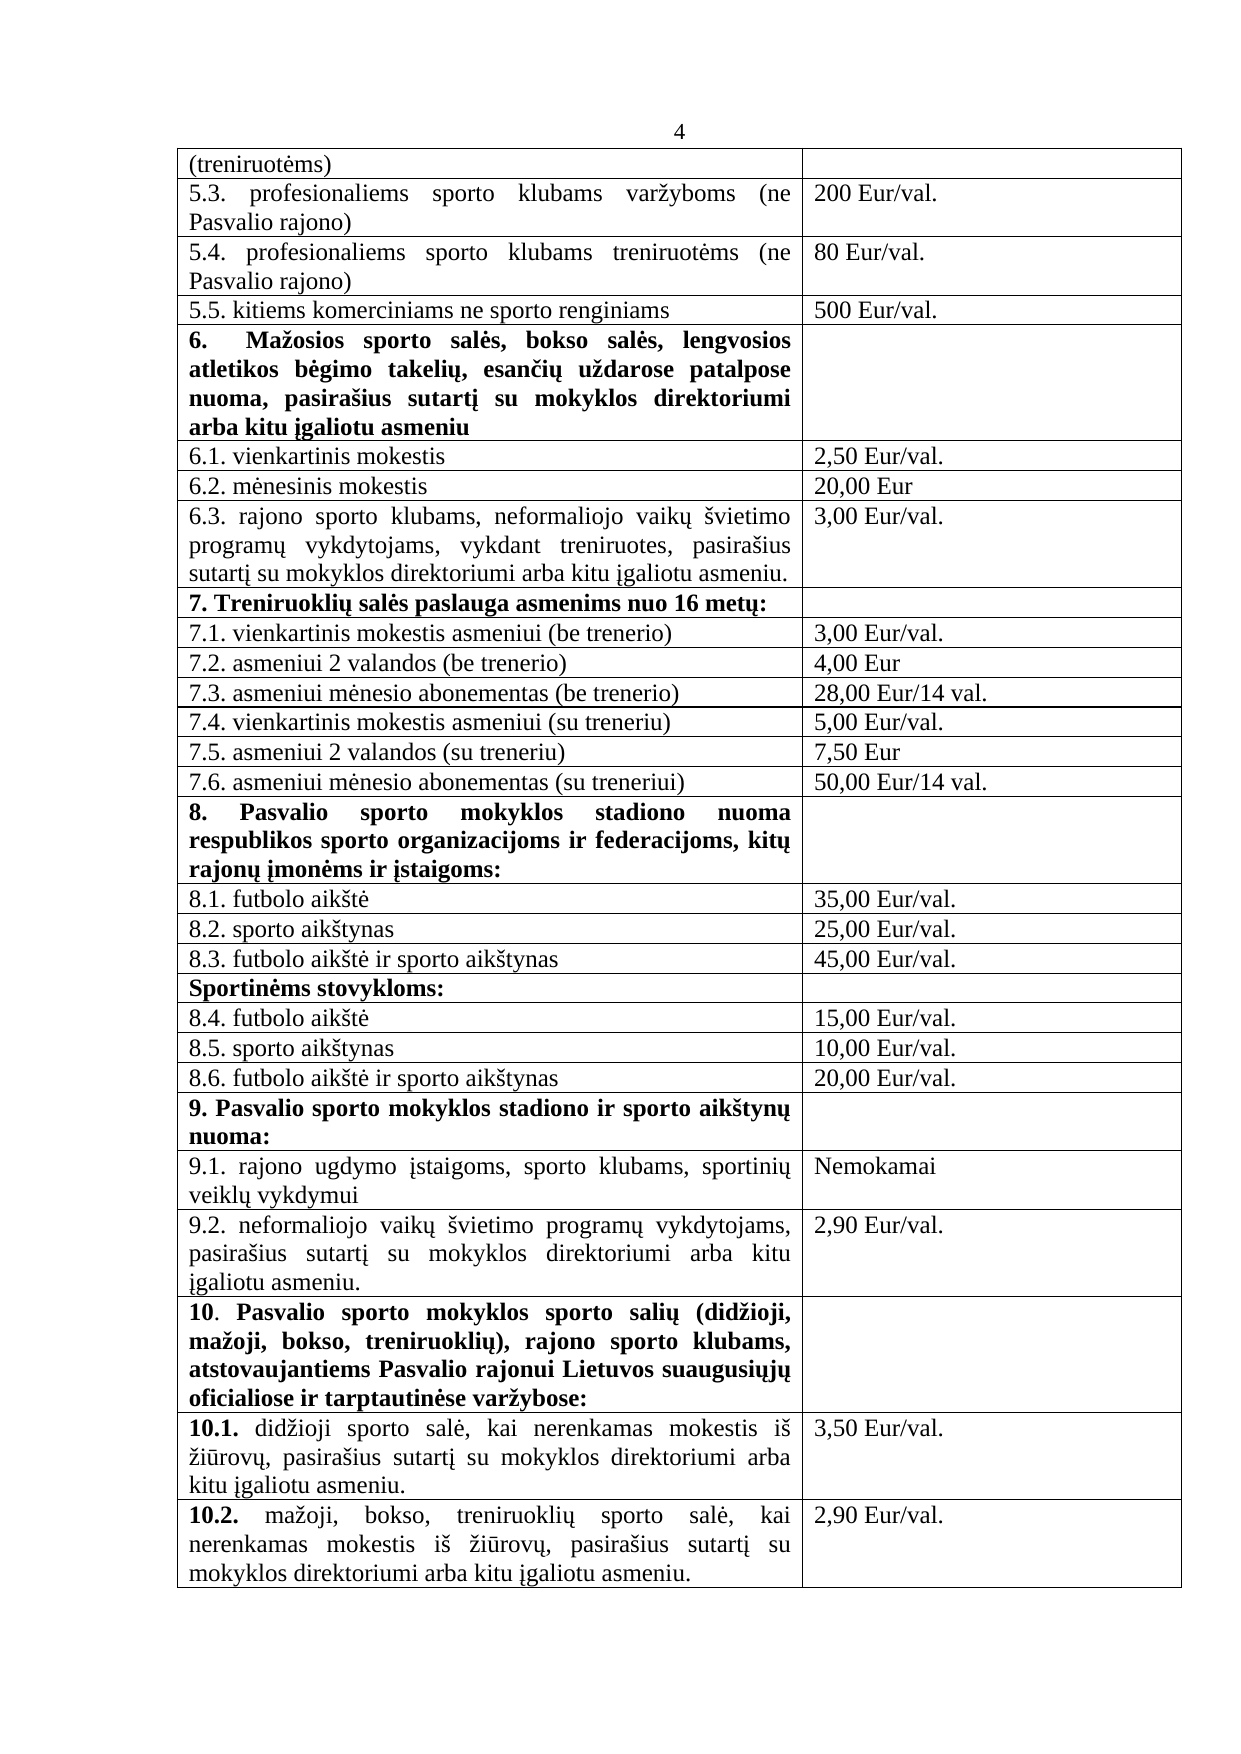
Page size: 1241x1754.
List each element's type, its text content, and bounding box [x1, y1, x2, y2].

table_cell 7.1. vienkartinis mokestis asmeniui (be trenerio) [178, 618, 802, 647]
table_cell [803, 1297, 1181, 1412]
table_cell 9.1. rajono ugdymo įstaigoms, sporto klubams, sportinių veiklų vykdymui [178, 1151, 802, 1209]
table_cell 8.1. futbolo aikštė [178, 884, 802, 913]
table_cell 8. Pasvalio sporto mokyklos stadiono nuoma respublikos sporto organizacijoms ir federacijoms, kitų rajonų įmonėms ir įstaigoms: [178, 797, 802, 883]
table_cell [803, 588, 1181, 617]
table_cell 7,50 Eur [803, 737, 1181, 766]
table_cell 6.1. vienkartinis mokestis [178, 441, 802, 470]
table_cell 6. Mažosios sporto salės, bokso salės, lengvosios atletikos bėgimo takelių, esančių uždarose patalpose nuoma, pasirašius sutartį su mokyklos direktoriumi arba kitu įgaliotu asmeniu [178, 325, 802, 440]
table_cell 25,00 Eur/val. [803, 914, 1181, 943]
table_cell 7.3. asmeniui mėnesio abonementas (be trenerio) [178, 678, 802, 706]
table_cell Nemokamai [803, 1151, 1181, 1209]
table_cell 200 Eur/val. [803, 179, 1181, 236]
table_cell 7.5. asmeniui 2 valandos (su treneriu) [178, 737, 802, 766]
table_cell 4,00 Eur [803, 648, 1181, 677]
table_cell 7.6. asmeniui mėnesio abonementas (su treneriui) [178, 767, 802, 796]
table_cell 8.4. futbolo aikštė [178, 1003, 802, 1032]
table_cell 10.1. didžioji sporto salė, kai nerenkamas mokestis iš žiūrovų, pasirašius sutartį su mokyklos direktoriumi arba kitu įgaliotu asmeniu. [178, 1413, 802, 1499]
table_cell 20,00 Eur [803, 471, 1181, 500]
table_cell 15,00 Eur/val. [803, 1003, 1181, 1032]
table_cell 6.2. mėnesinis mokestis [178, 471, 802, 500]
table_cell 9.2. neformaliojo vaikų švietimo programų vykdytojams, pasirašius sutartį su mokyklos direktoriumi arba kitu įgaliotu asmeniu. [178, 1210, 802, 1296]
table_cell 2,90 Eur/val. [803, 1500, 1181, 1587]
table_cell 3,00 Eur/val. [803, 501, 1181, 587]
table_cell 5.5. kitiems komerciniams ne sporto renginiams [178, 296, 802, 324]
table_cell [803, 974, 1181, 1002]
table_cell (treniruotėms) [178, 149, 802, 177]
table_cell Sportinėms stovykloms: [178, 974, 802, 1002]
table_cell 7.2. asmeniui 2 valandos (be trenerio) [178, 648, 802, 677]
table_cell 28,00 Eur/14 val. [803, 678, 1181, 706]
table_cell [803, 797, 1181, 883]
table_cell 7. Treniruoklių salės paslauga asmenims nuo 16 metų: [178, 588, 802, 617]
table_cell 20,00 Eur/val. [803, 1063, 1181, 1092]
table_cell 5.3. profesionaliems sporto klubams varžyboms (ne Pasvalio rajono) [178, 179, 802, 236]
table_cell 3,00 Eur/val. [803, 618, 1181, 647]
table_cell 6.3. rajono sporto klubams, neformaliojo vaikų švietimo programų vykdytojams, vykdant treniruotes, pasirašius sutartį su mokyklos direktoriumi arba kitu įgaliotu asmeniu. [178, 501, 802, 587]
table_cell 3,50 Eur/val. [803, 1413, 1181, 1499]
table_cell 50,00 Eur/14 val. [803, 767, 1181, 796]
table_cell 8.5. sporto aikštynas [178, 1033, 802, 1062]
table_cell 10. Pasvalio sporto mokyklos sporto salių (didžioji, mažoji, bokso, treniruoklių), rajono sporto klubams, atstovaujantiems Pasvalio rajonui Lietuvos suaugusiųjų oficialiose ir tarptautinėse varžybose: [178, 1297, 802, 1412]
table_cell 80 Eur/val. [803, 237, 1181, 294]
table_cell 7.4. vienkartinis mokestis asmeniui (su treneriu) [178, 708, 802, 736]
table_cell 9. Pasvalio sporto mokyklos stadiono ir sporto aikštynų nuoma: [178, 1093, 802, 1150]
table_cell 8.6. futbolo aikštė ir sporto aikštynas [178, 1063, 802, 1092]
table_cell 8.2. sporto aikštynas [178, 914, 802, 943]
table_cell 45,00 Eur/val. [803, 944, 1181, 972]
table_cell 8.3. futbolo aikštė ir sporto aikštynas [178, 944, 802, 972]
table_cell 10,00 Eur/val. [803, 1033, 1181, 1062]
table_cell 10.2. mažoji, bokso, treniruoklių sporto salė, kai nerenkamas mokestis iš žiūrovų, pasirašius sutartį su mokyklos direktoriumi arba kitu įgaliotu asmeniu. [178, 1500, 802, 1587]
table_cell 5.4. profesionaliems sporto klubams treniruotėms (ne Pasvalio rajono) [178, 237, 802, 294]
table_cell 2,50 Eur/val. [803, 441, 1181, 470]
table_cell [803, 149, 1181, 177]
table_cell 2,90 Eur/val. [803, 1210, 1181, 1296]
table_cell [803, 325, 1181, 440]
table_cell 35,00 Eur/val. [803, 884, 1181, 913]
table_cell 5,00 Eur/val. [803, 708, 1181, 736]
table_cell [803, 1093, 1181, 1150]
table_cell 500 Eur/val. [803, 296, 1181, 324]
